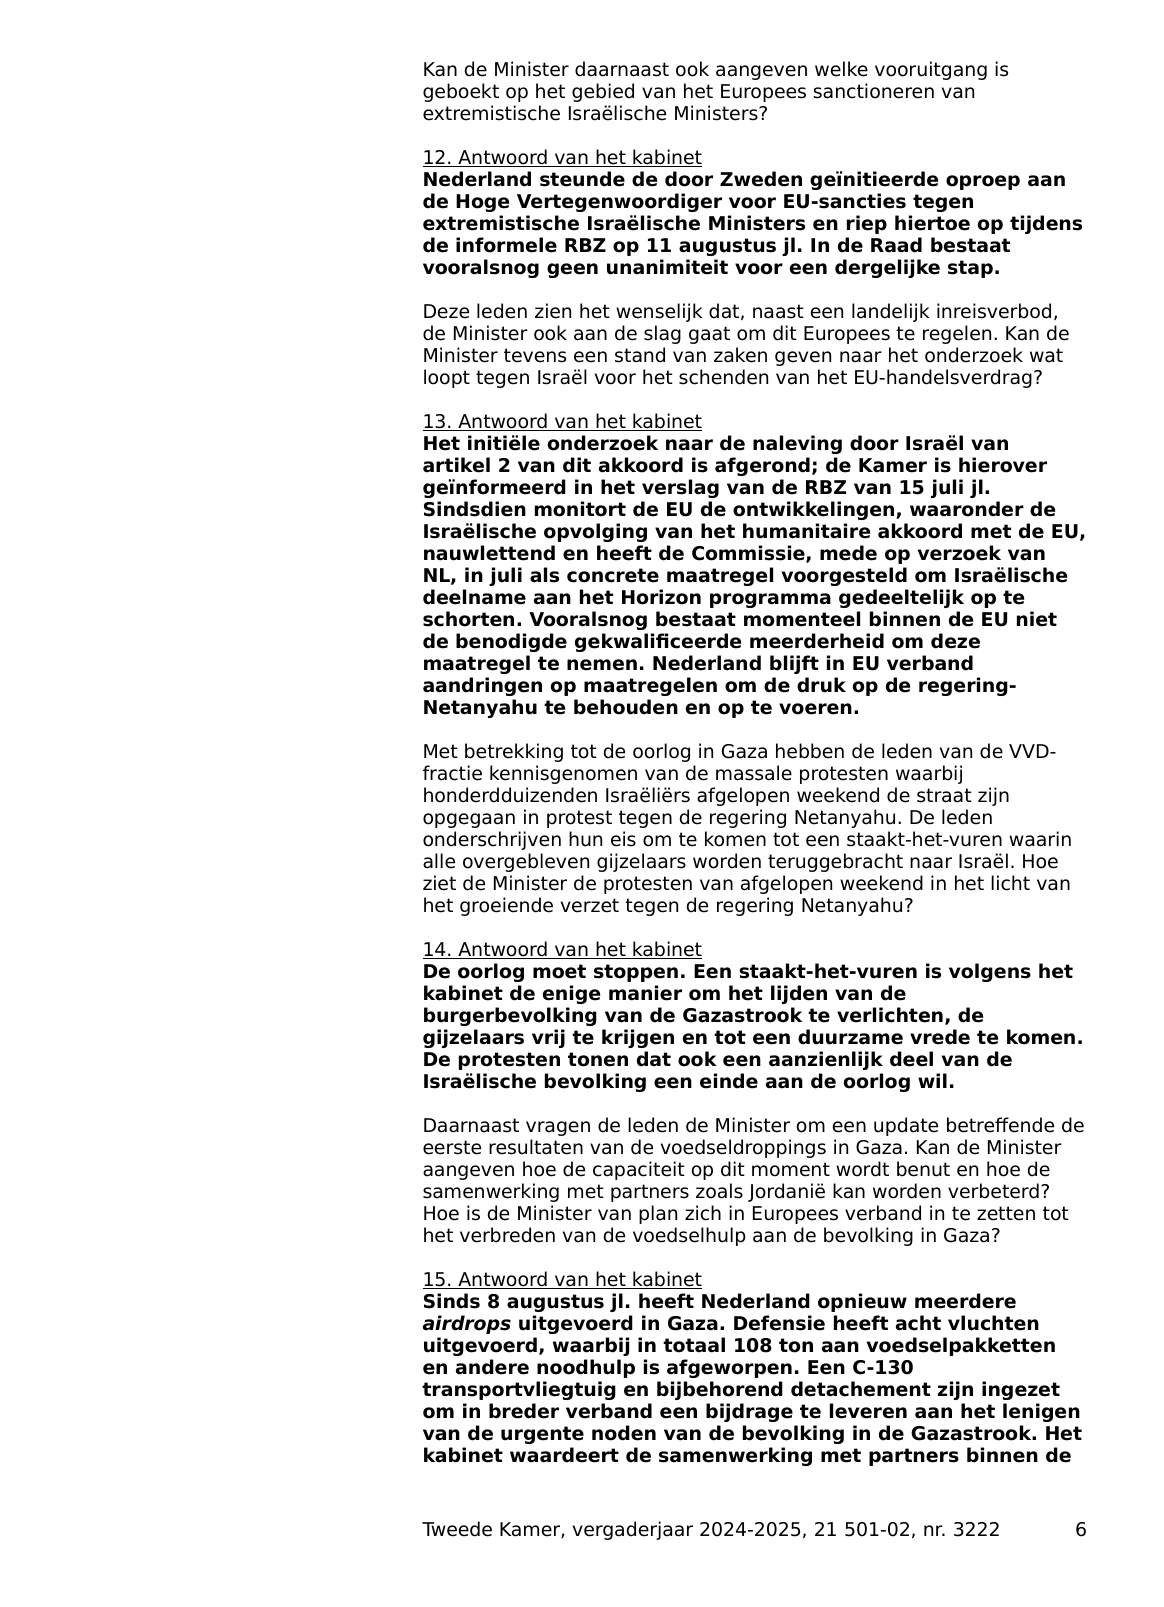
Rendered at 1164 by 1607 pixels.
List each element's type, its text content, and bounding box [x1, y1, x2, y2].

text Met betrekking tot de oorlog in Gaza hebben de leden van de VVD-fractie kennisgenomen van de massale protesten waarbij honderdduizenden Israëliërs afgelopen weekend de straat zijn opgegaan in protest tegen de regering Netanyahu. De leden onderschrijven hun eis om te komen tot een staakt-het-vuren waarin alle overgebleven gijzelaars worden teruggebracht naar Israël. Hoe ziet de Minister de protesten van afgelopen weekend in het licht van het groeiende verzet tegen de regering Netanyahu? [422, 741, 1087, 917]
text 15. Antwoord van het kabinet [422, 1269, 1087, 1291]
text Nederland steunde de door Zweden geïnitieerde oproep aan de Hoge Vertegenwoordiger voor EU-sancties tegen extremistische Israëlische Ministers en riep hiertoe op tijdens de informele RBZ op 11 augustus jl. In de Raad bestaat vooralsnog geen unanimiteit voor een dergelijke stap. [422, 169, 1087, 279]
text Het initiële onderzoek naar de naleving door Israël van artikel 2 van dit akkoord is afgerond; de Kamer is hierover geïnformeerd in het verslag van de RBZ van 15 juli jl. Sindsdien monitort de EU de ontwikkelingen, waaronder de Israëlische opvolging van het humanitaire akkoord met de EU, nauwlettend en heeft de Commissie, mede op verzoek van NL, in juli als concrete maatregel voorgesteld om Israëlische deelname aan het Horizon programma gedeeltelijk op te schorten. Vooralsnog bestaat momenteel binnen de EU niet de benodigde gekwalificeerde meerderheid om deze maatregel te nemen. Nederland blijft in EU verband aandringen op maatregelen om de druk op de regering-Netanyahu te behouden en op te voeren. [422, 433, 1087, 719]
text De oorlog moet stoppen. Een staakt-het-vuren is volgens het kabinet de enige manier om het lijden van de burgerbevolking van de Gazastrook te verlichten, de gijzelaars vrij te krijgen en tot een duurzame vrede te komen. De protesten tonen dat ook een aanzienlijk deel van de Israëlische bevolking een einde aan de oorlog wil. [422, 961, 1087, 1093]
text Kan de Minister daarnaast ook aangeven welke vooruitgang is geboekt op het gebied van het Europees sanctioneren van extremistische Israëlische Ministers? [422, 59, 1087, 125]
text 12. Antwoord van het kabinet [422, 147, 1087, 169]
text Daarnaast vragen de leden de Minister om een update betreffende de eerste resultaten van de voedseldroppings in Gaza. Kan de Minister aangeven hoe de capaciteit op dit moment wordt benut en hoe de samenwerking met partners zoals Jordanië kan worden verbeterd? Hoe is de Minister van plan zich in Europees verband in te zetten tot het verbreden van de voedselhulp aan de bevolking in Gaza? [422, 1115, 1087, 1247]
text Sinds 8 augustus jl. heeft Nederland opnieuw meerdere airdrops uitgevoerd in Gaza. Defensie heeft acht vluchten uitgevoerd, waarbij in totaal 108 ton aan voedselpakketten en andere noodhulp is afgeworpen. Een C-130 transportvliegtuig en bijbehorend detachement zijn ingezet om in breder verband een bijdrage te leveren aan het lenigen van de urgente noden van de bevolking in de Gazastrook. Het kabinet waardeert de samenwerking met partners binnen de [422, 1291, 1087, 1467]
text 14. Antwoord van het kabinet [422, 939, 1087, 961]
text Deze leden zien het wenselijk dat, naast een landelijk inreisverbod, de Minister ook aan de slag gaat om dit Europees te regelen. Kan de Minister tevens een stand van zaken geven naar het onderzoek wat loopt tegen Israël voor het schenden van het EU-handelsverdrag? [422, 301, 1087, 389]
text 13. Antwoord van het kabinet [422, 411, 1087, 433]
